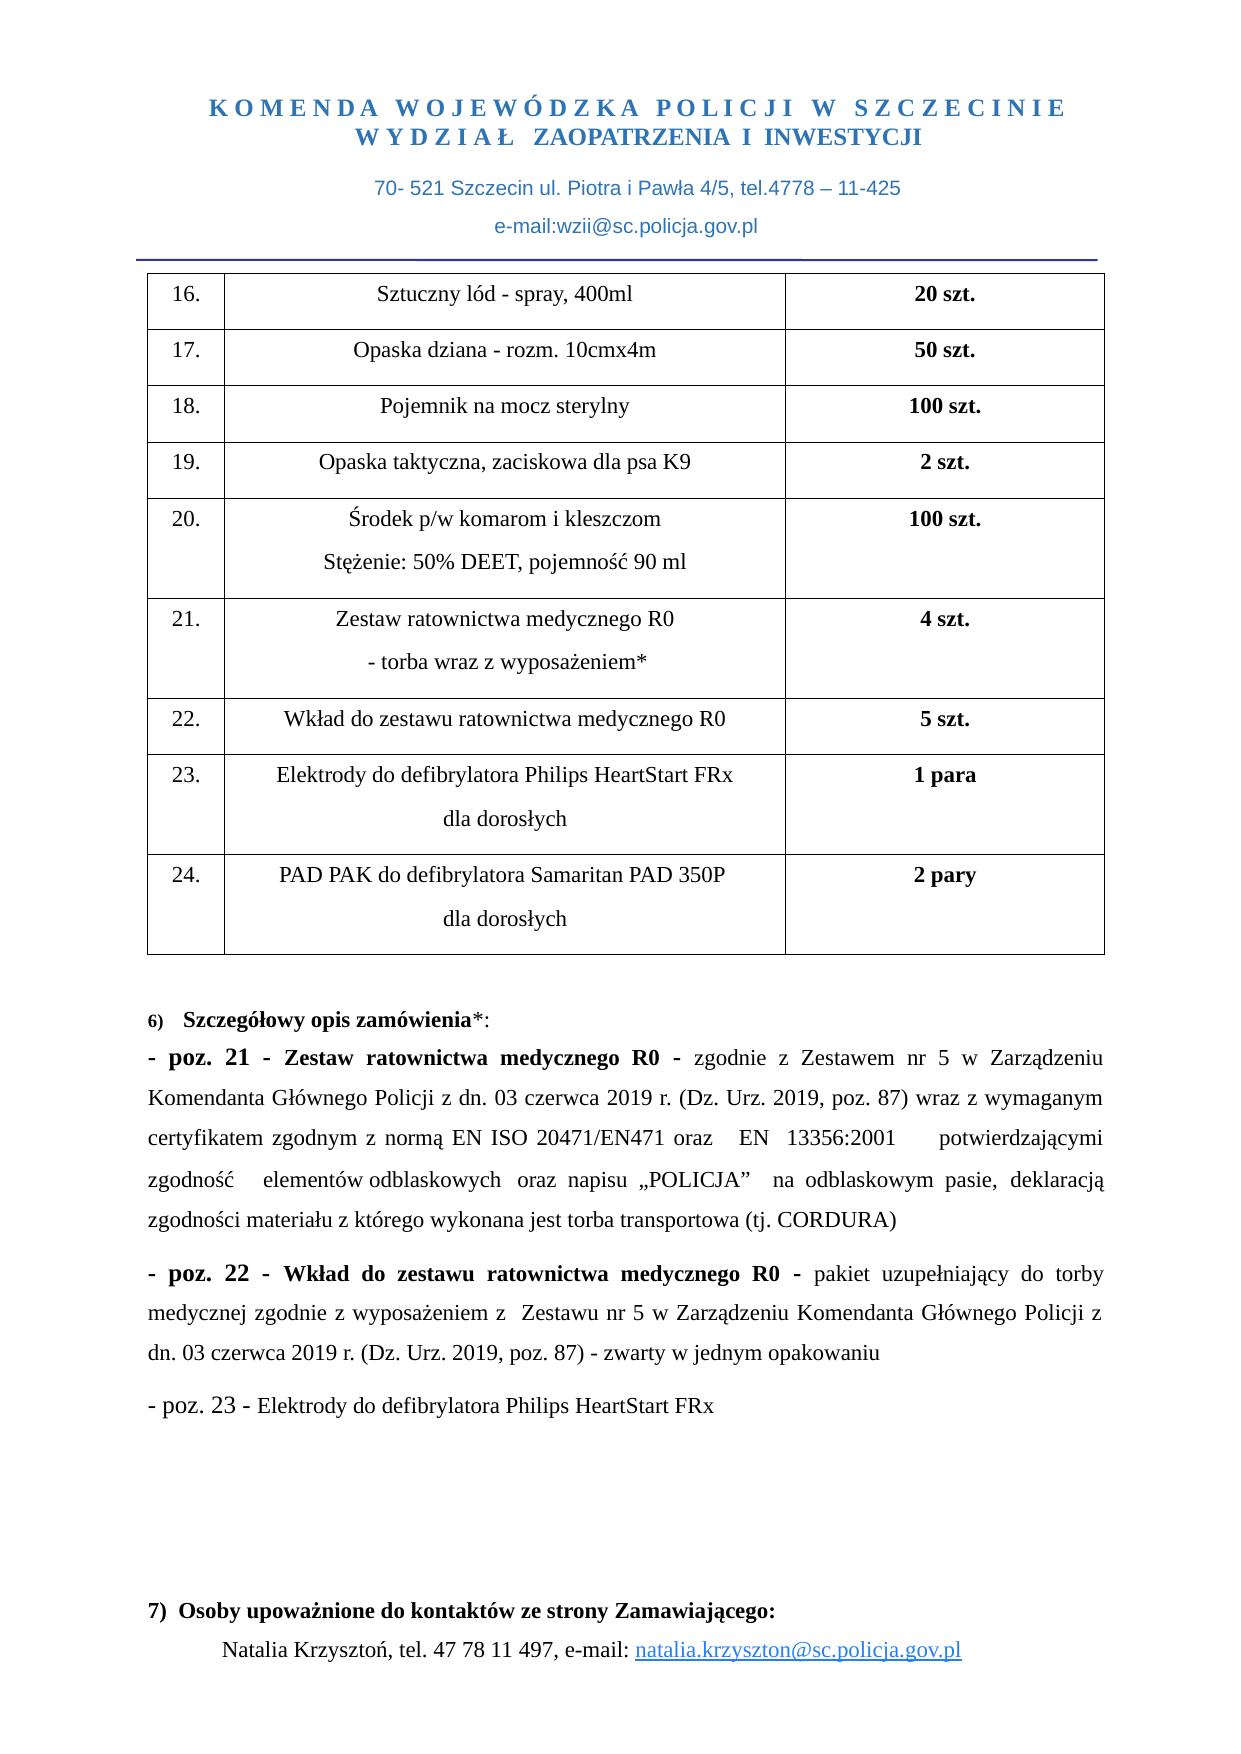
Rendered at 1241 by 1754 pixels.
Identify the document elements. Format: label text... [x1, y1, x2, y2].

table_cell Zestaw ratownictwa medycznego R0 - torba wraz z wyposażeniem* [225, 599, 785, 698]
table_cell Opaska taktyczna, zaciskowa dla psa K9 [225, 443, 785, 498]
table_cell PAD PAK do defibrylatora Samaritan PAD 350P dla dorosłych [225, 855, 785, 954]
text - poz. 22 - Wkład do zestawu ratownictwa medycznego R0 - pakiet uzupełniający do torby medycznej zgodnie z wyposażeniem z Zestawu nr 5 w Zarządzeniu Komendanta Głównego Policji z dn. 03 czerwca 2019 r. (Dz. Urz. 2019, poz. 87) - zwarty w jednym opakowaniu [148, 1258, 1104, 1365]
table_cell 100 szt. [786, 386, 1104, 442]
table_cell 19. [148, 443, 224, 498]
table_cell 16. [148, 274, 224, 329]
table_cell 2 szt. [786, 443, 1104, 498]
table_cell 24. [148, 855, 224, 954]
table_cell 50 szt. [786, 330, 1104, 385]
table_cell Sztuczny lód - spray, 400ml [225, 274, 785, 329]
text - poz. 23 - Elektrody do defibrylatora Philips HeartStart FRx [148, 1390, 1104, 1419]
table_cell Elektrody do defibrylatora Philips HeartStart FRx dla dorosłych [225, 755, 785, 854]
table_cell 100 szt. [786, 499, 1104, 598]
table_cell Wkład do zestawu ratownictwa medycznego R0 [225, 699, 785, 754]
table_cell 21. [148, 599, 224, 698]
list Szczegółowy opis zamówienia*: [148, 1006, 1104, 1032]
table_cell Opaska dziana - rozm. 10cmx4m [225, 330, 785, 385]
text 7) Osoby upoważnione do kontaktów ze strony Zamawiającego: [148, 1597, 1104, 1623]
table_cell 1 para [786, 755, 1104, 854]
table_cell 2 pary [786, 855, 1104, 954]
table_cell 23. [148, 755, 224, 854]
table_cell 18. [148, 386, 224, 442]
table_cell Pojemnik na mocz sterylny [225, 386, 785, 442]
text Natalia Krzysztoń, tel. 47 78 11 497, e-mail: natalia.krzyszton@sc.policja.gov.pl [148, 1637, 1104, 1663]
table_cell 20. [148, 499, 224, 598]
table_cell 22. [148, 699, 224, 754]
table_cell 4 szt. [786, 599, 1104, 698]
table_cell 20 szt. [786, 274, 1104, 329]
table_cell Środek p/w komarom i kleszczom Stężenie: 50% DEET, pojemność 90 ml [225, 499, 785, 598]
text - poz. 21 - Zestaw ratownictwa medycznego R0 - zgodnie z Zestawem nr 5 w Zarządzeniu Komendanta Głównego Policji z dn. 03 czerwca 2019 r. (Dz. Urz. 2019, poz. 87) wraz z wymaganym certyfikatem zgodnym z normą EN ISO 20471/EN471 oraz EN 13356:2001 potwierdzającymi zgodność elementów odblaskowych oraz napisu „POLICJA” na odblaskowym pasie, deklaracją zgodności materiału z którego wykonana jest torba transportowa (tj. CORDURA) [148, 1042, 1104, 1233]
table_cell 17. [148, 330, 224, 385]
table_cell 5 szt. [786, 699, 1104, 754]
